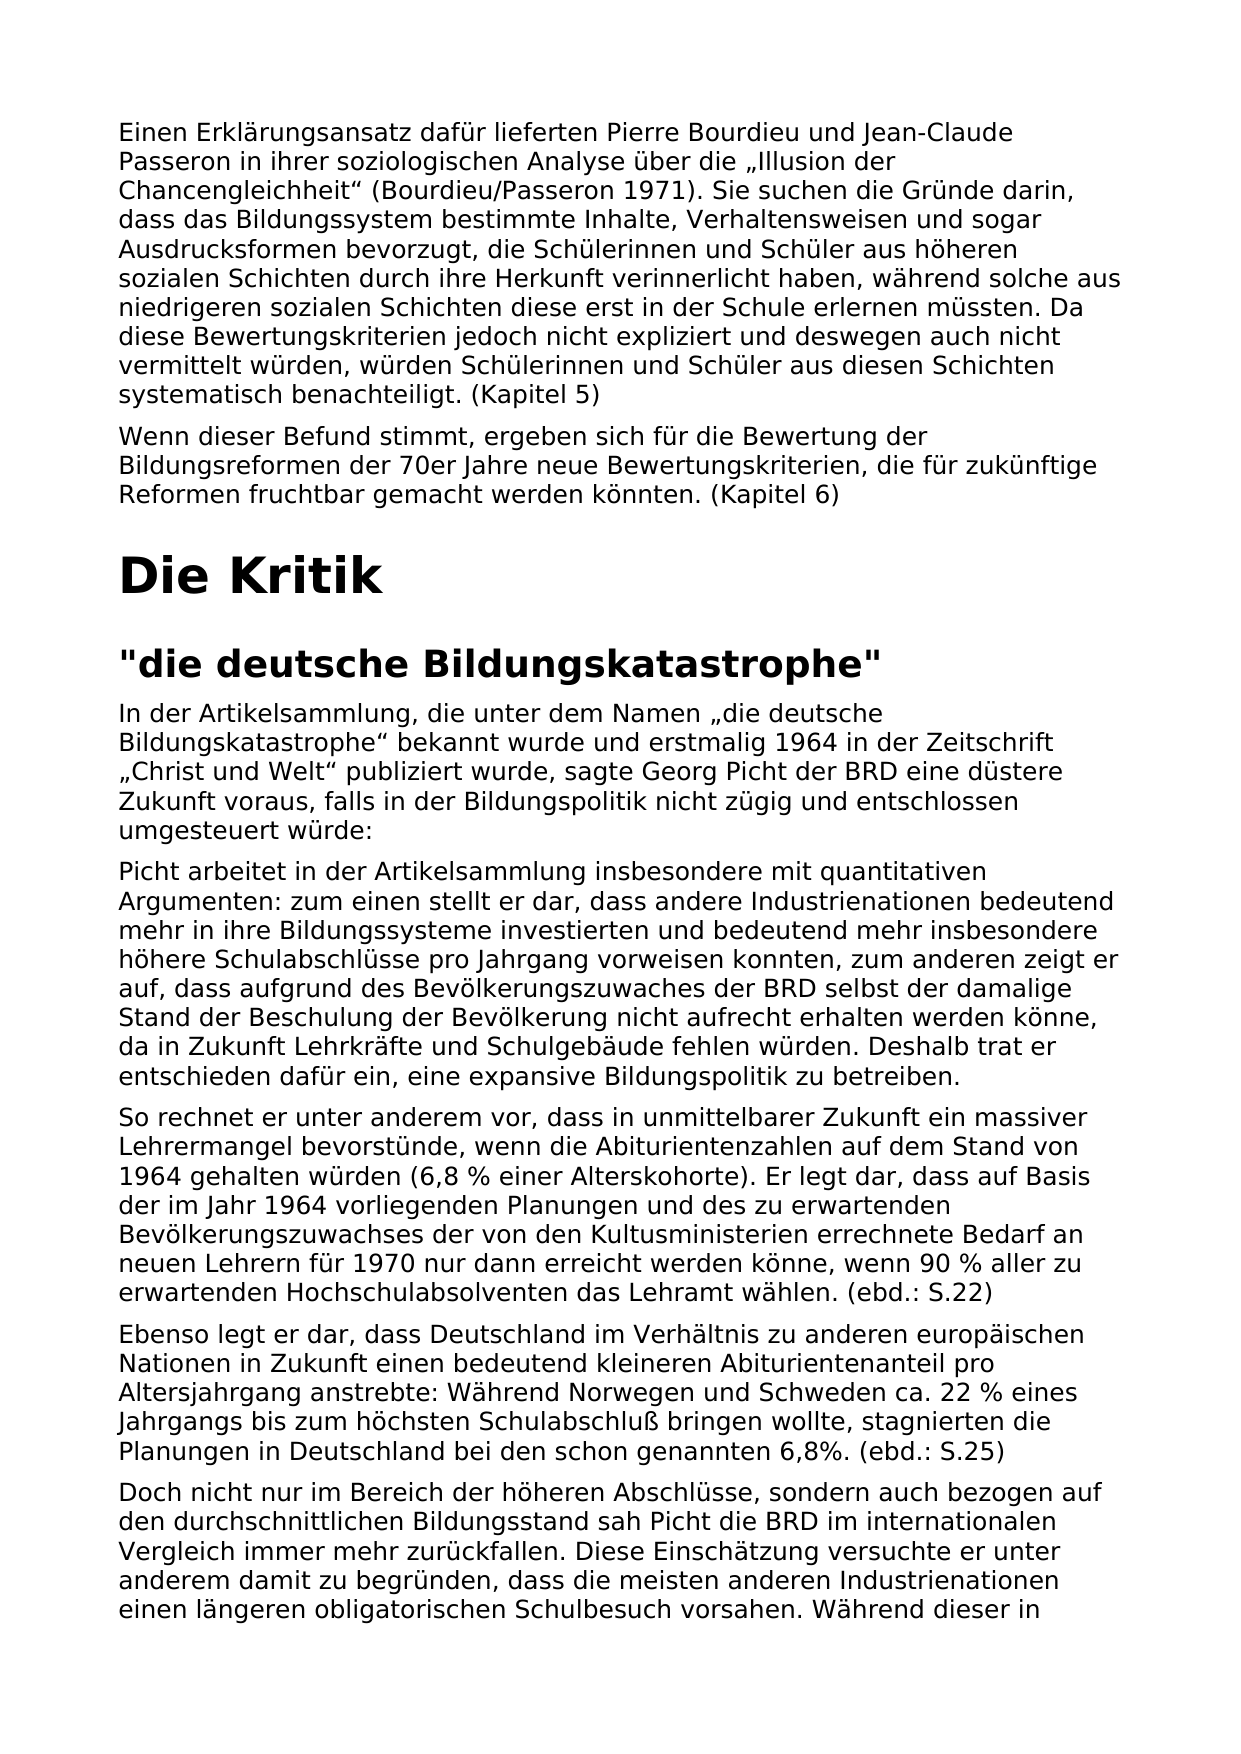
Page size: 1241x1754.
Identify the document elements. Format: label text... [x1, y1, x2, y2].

subtitle "die deutsche Bildungskatastrophe" [118, 643, 1122, 687]
text Ebenso legt er dar, dass Deutschland im Verhältnis zu anderen europäischen Nationen in Zukunft einen bedeutend kleineren Abiturientenanteil pro Altersjahrgang anstrebte: Während Norwegen und Schweden ca. 22 % eines Jahrgangs bis zum höchsten Schulabschluß bringen wollte, stagnierten die Planungen in Deutschland bei den schon genannten 6,8%. (ebd.: S.25) [118, 1320, 1122, 1466]
text Picht arbeitet in der Artikelsammlung insbesondere mit quantitativen Argumenten: zum einen stellt er dar, dass andere Industrienationen bedeutend mehr in ihre Bildungssysteme investierten und bedeutend mehr insbesondere höhere Schulabschlüsse pro Jahrgang vorweisen konnten, zum anderen zeigt er auf, dass aufgrund des Bevölkerungszuwaches der BRD selbst der damalige Stand der Beschulung der Bevölkerung nicht aufrecht erhalten werden könne, da in Zukunft Lehrkräfte und Schulgebäude fehlen würden. Deshalb trat er entschieden dafür ein, eine expansive Bildungspolitik zu betreiben. [118, 857, 1122, 1091]
text So rechnet er unter anderem vor, dass in unmittelbarer Zukunft ein massiver Lehrermangel bevorstünde, wenn die Abiturientenzahlen auf dem Stand von 1964 gehalten würden (6,8 % einer Alterskohorte). Er legt dar, dass auf Basis der im Jahr 1964 vorliegenden Planungen und des zu erwartenden Bevölkerungszuwachses der von den Kultusministerien errechnete Bedarf an neuen Lehrern für 1970 nur dann erreicht werden könne, wenn 90 % aller zu erwartenden Hochschulabsolventen das Lehramt wählen. (ebd.: S.22) [118, 1103, 1122, 1307]
text Wenn dieser Befund stimmt, ergeben sich für die Bewertung der Bildungsreformen der 70er Jahre neue Bewertungskriterien, die für zukünftige Reformen fruchtbar gemacht werden könnten. (Kapitel 6) [118, 422, 1122, 510]
text Doch nicht nur im Bereich der höheren Abschlüsse, sondern auch bezogen auf den durchschnittlichen Bildungsstand sah Picht die BRD im internationalen Vergleich immer mehr zurückfallen. Diese Einschätzung versuchte er unter anderem damit zu begründen, dass die meisten anderen Industrienationen einen längeren obligatorischen Schulbesuch vorsahen. Während dieser in [118, 1478, 1122, 1624]
text Einen Erklärungsansatz dafür lieferten Pierre Bourdieu und Jean-Claude Passeron in ihrer soziologischen Analyse über die „Illusion der Chancengleichheit“ (Bourdieu/Passeron 1971). Sie suchen die Gründe darin, dass das Bildungssystem bestimmte Inhalte, Verhaltensweisen und sogar Ausdrucksformen bevorzugt, die Schülerinnen und Schüler aus höheren sozialen Schichten durch ihre Herkunft verinnerlicht haben, während solche aus niedrigeren sozialen Schichten diese erst in der Schule erlernen müssten. Da diese Bewertungskriterien jedoch nicht expliziert und deswegen auch nicht vermittelt würden, würden Schülerinnen und Schüler aus diesen Schichten systematisch benachteiligt. (Kapitel 5) [118, 118, 1122, 410]
text In der Artikelsammlung, die unter dem Namen „die deutsche Bildungskatastrophe“ bekannt wurde und erstmalig 1964 in der Zeitschrift „Christ und Welt“ publiziert wurde, sagte Georg Picht der BRD eine düstere Zukunft voraus, falls in der Bildungspolitik nicht zügig und entschlossen umgesteuert würde: [118, 699, 1122, 845]
subtitle Die Kritik [118, 547, 1122, 606]
